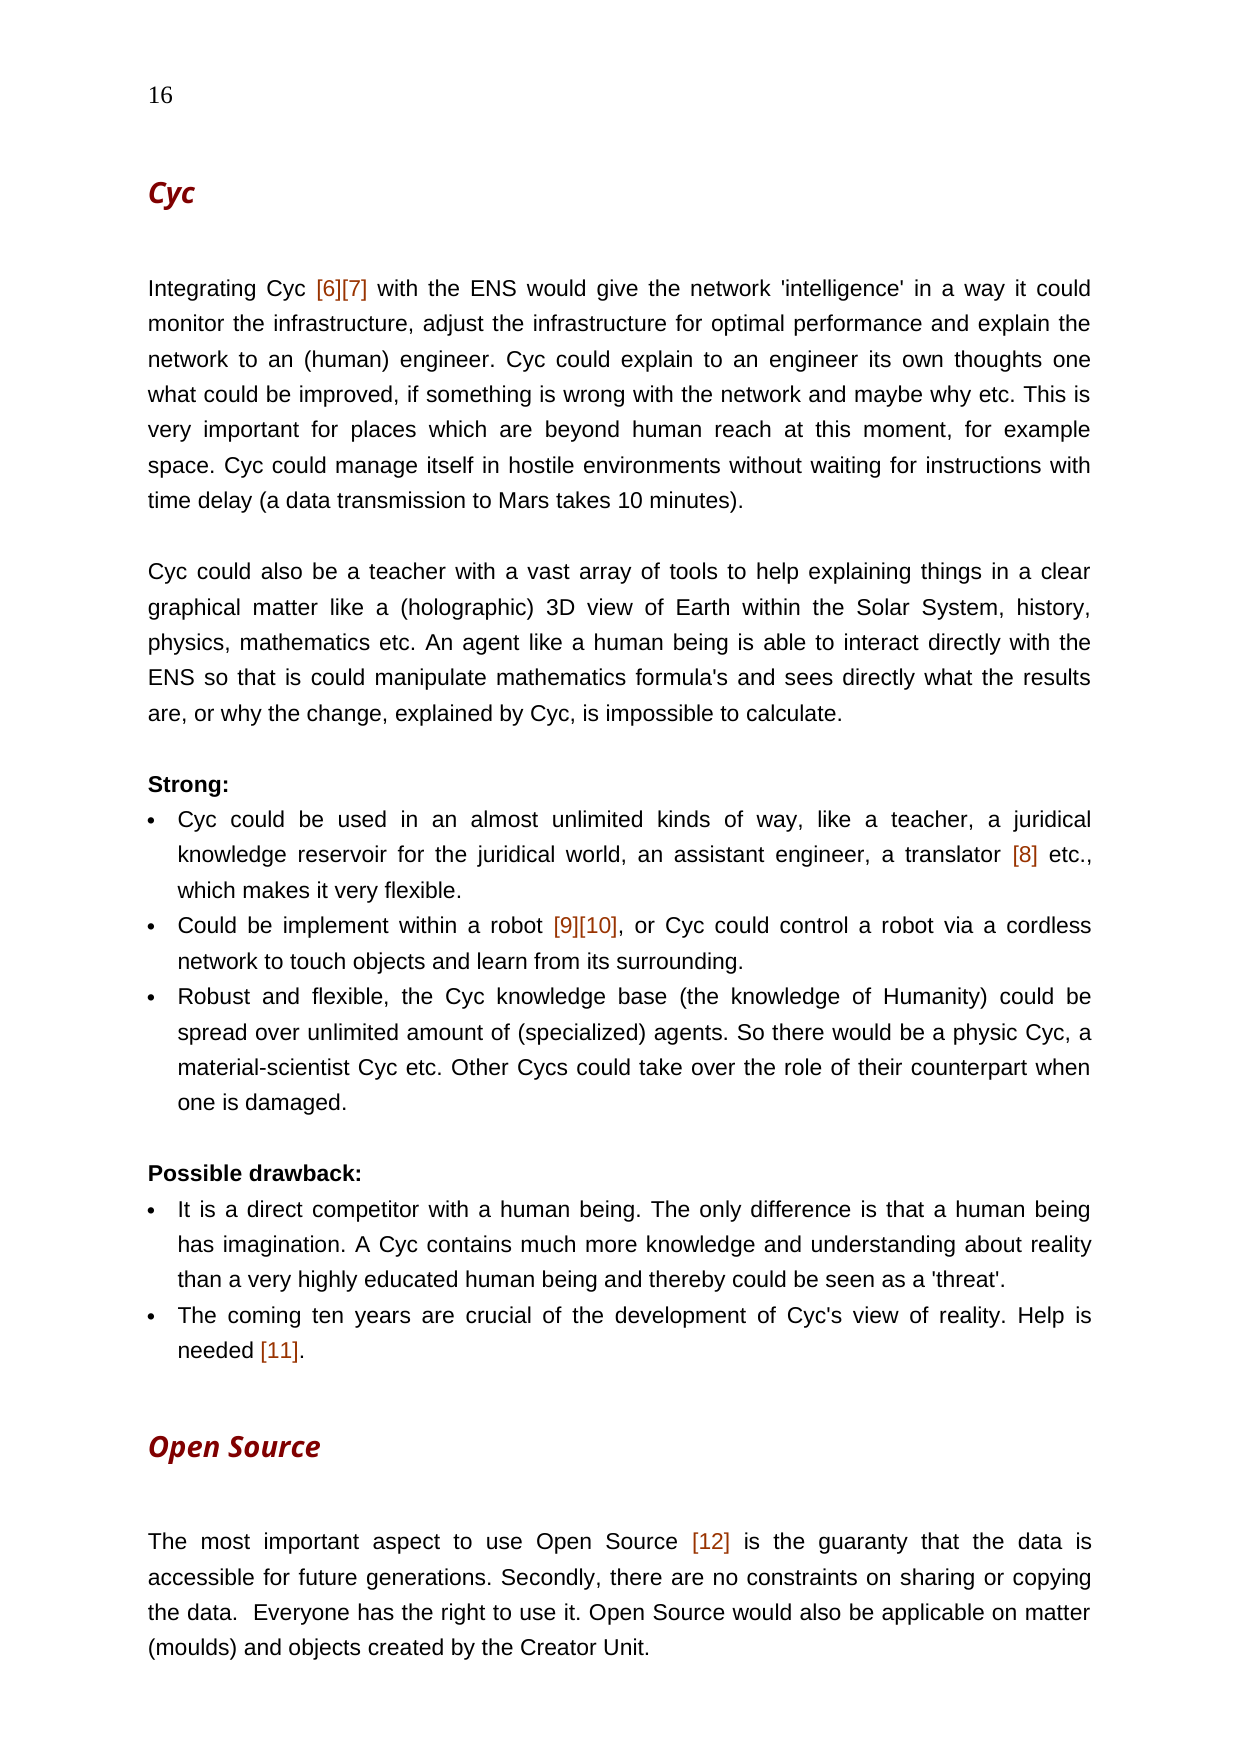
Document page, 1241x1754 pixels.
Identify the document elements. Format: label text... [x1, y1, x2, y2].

text Cyc could also be a teacher with a vast array of tools to help explaining things in a clear graphical matter like a (holographic) 3D view of Earth within the Solar System, history, physics, mathematics etc. An agent like a human being is able to interact directly with the ENS so that is could manipulate mathematics formula's and sees directly what the results are, or why the change, explained by Cyc, is impossible to calculate. [148, 551, 1092, 728]
text Possible drawback: [148, 1153, 1092, 1189]
subtitle Cyc [148, 173, 1092, 212]
subtitle Open Source [148, 1426, 1092, 1466]
text Integrating Cyc [6][7] with the ENS would give the network 'intelligence' in a way it could monitor the infrastructure, adjust the infrastructure for optimal performance and explain the network to an (human) engineer. Cyc could explain to an engineer its own thoughts one what could be improved, if something is wrong with the network and maybe why etc. This is very important for places which are beyond human reach at this moment, for example space. Cyc could manage itself in hostile environments without waiting for instructions with time delay (a data transmission to Mars takes 10 minutes). [148, 268, 1092, 516]
list Could be implement within a robot [9][10], or Cyc could control a robot via a cordless network to touch objects and learn from its surrounding. [148, 905, 1092, 976]
text The most important aspect to use Open Source [12] is the guaranty that the data is accessible for future generations. Secondly, there are no constraints on sharing or copying the data. Everyone has the right to use it. Open Source would also be applicable on matter (moulds) and objects created by the Creator Unit. [148, 1521, 1092, 1663]
list The coming ten years are crucial of the development of Cyc's view of reality. Help is needed [11]. [148, 1295, 1092, 1366]
list Cyc could be used in an almost unlimited kinds of way, like a teacher, a juridical knowledge reservoir for the juridical world, an assistant engineer, a translator [8] etc., which makes it very flexible. [148, 799, 1092, 905]
list Robust and flexible, the Cyc knowledge base (the knowledge of Humanity) could be spread over unlimited amount of (specialized) agents. So there would be a physic Cyc, a material-scientist Cyc etc. Other Cycs could take over the role of their counterpart when one is damaged. [148, 976, 1092, 1118]
list It is a direct competitor with a human being. The only difference is that a human being has imagination. A Cyc contains much more knowledge and understanding about reality than a very highly educated human being and thereby could be seen as a 'threat'. [148, 1189, 1092, 1295]
text Strong: [148, 764, 1092, 799]
